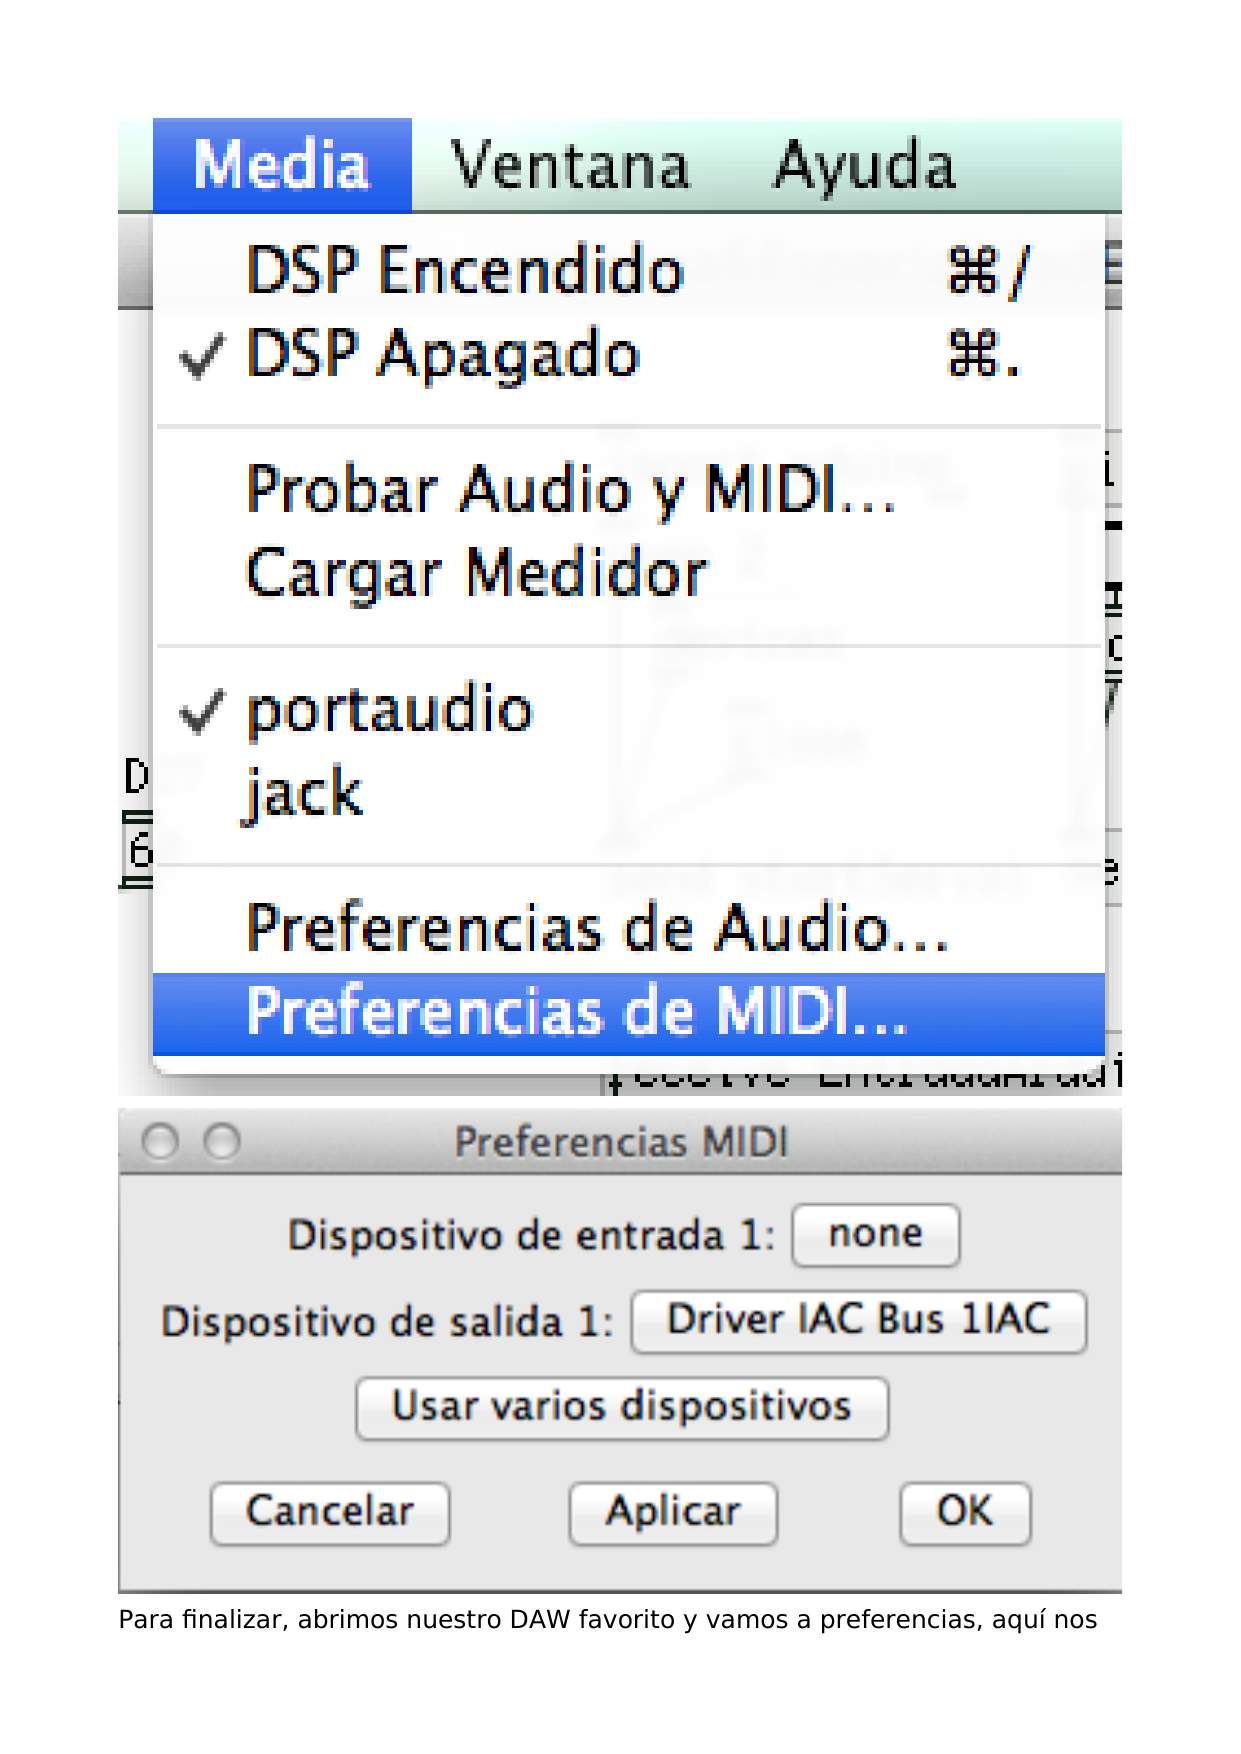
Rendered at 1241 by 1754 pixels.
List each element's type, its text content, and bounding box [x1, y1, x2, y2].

text Para finalizar, abrimos nuestro DAW favorito y vamos a preferencias, aquí nos [118, 1606, 1122, 1635]
picture [118, 118, 1123, 1096]
picture [118, 1108, 1123, 1594]
